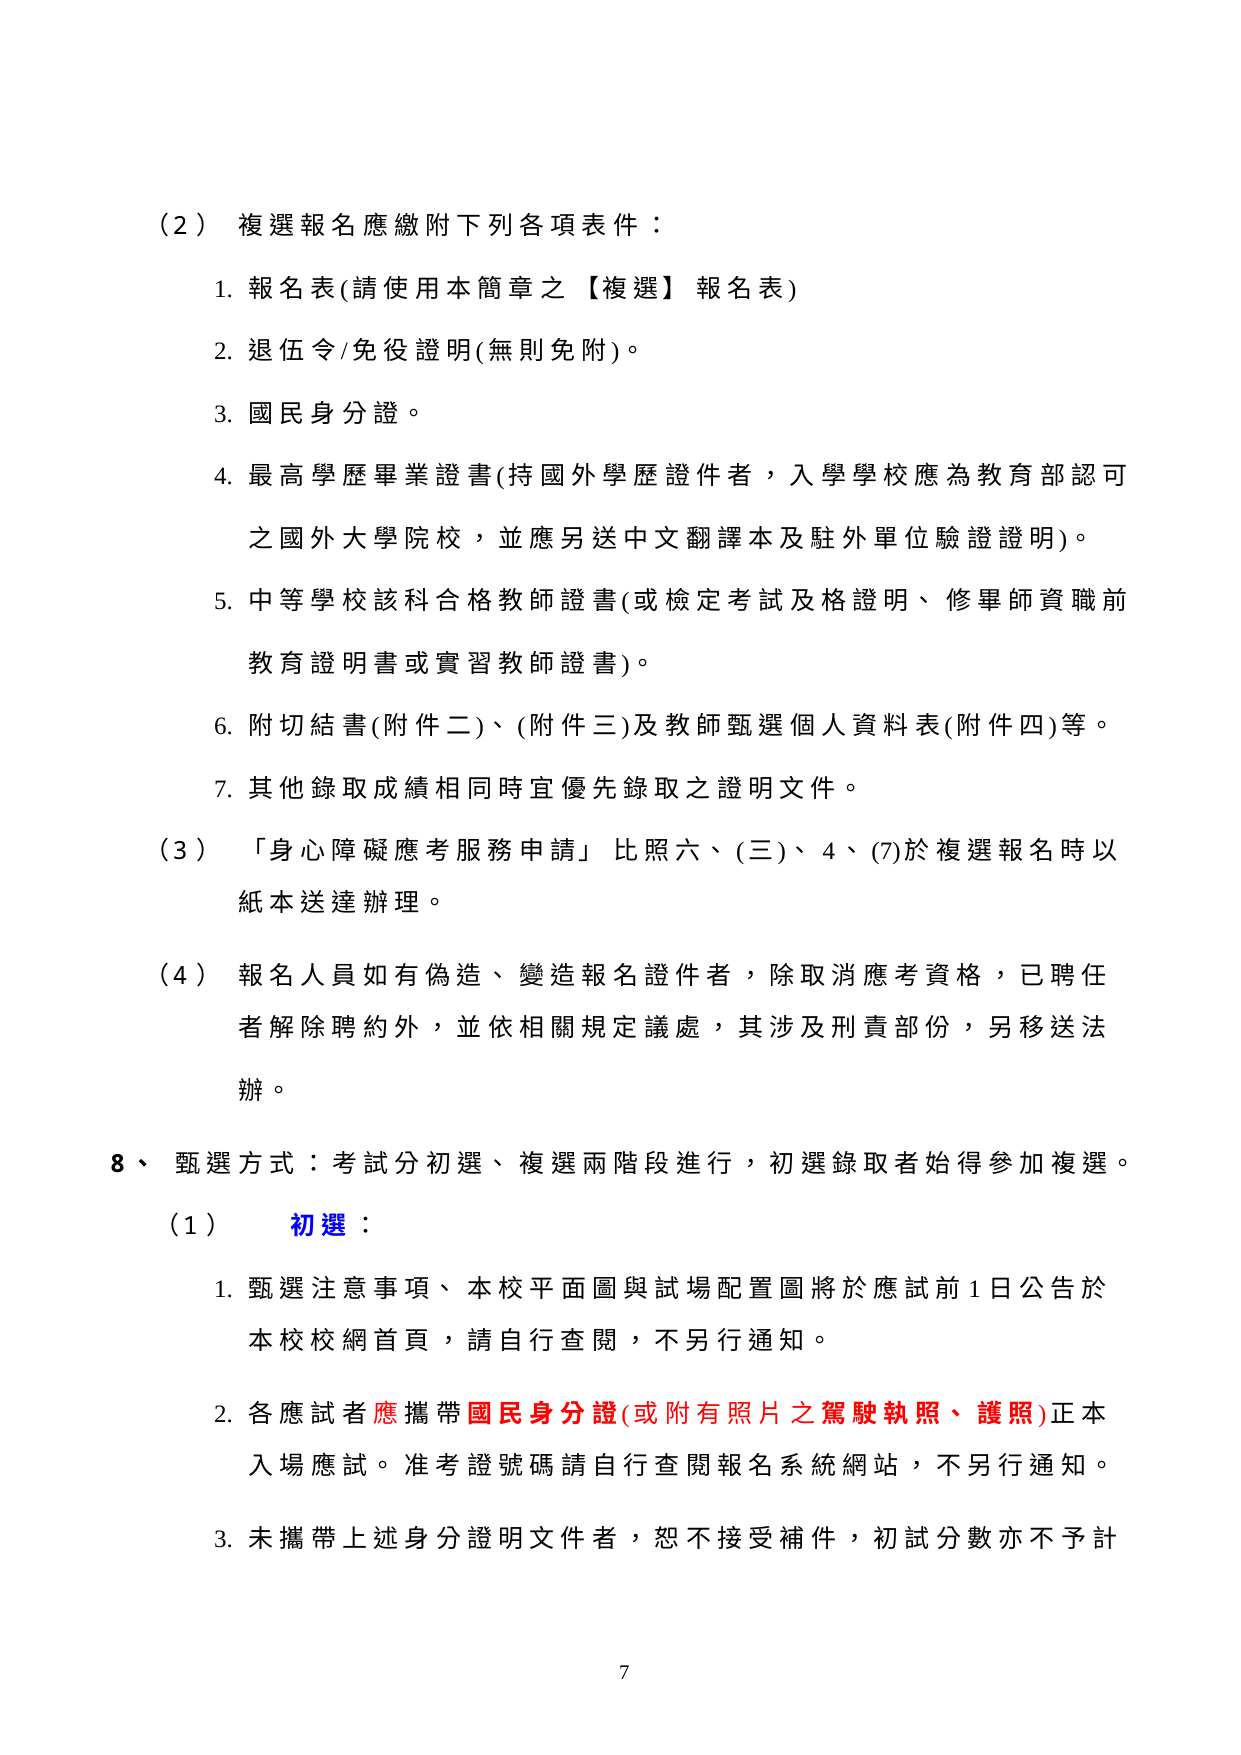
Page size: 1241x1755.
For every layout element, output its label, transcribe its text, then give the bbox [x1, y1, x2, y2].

list 中等學校該科合格教師證書(或檢定考試及格證明、修畢師資職前教育證明書或實習教師證書)。 [207, 547, 1131, 672]
list 報名人員如有偽造、變造報名證件者，除取消應考資格，已聘任者解除聘約外，並依相關規定議處，其涉及刑責部份，另移送法辦。 [139, 922, 1131, 1109]
list 附切結書(附件二)、(附件三)及教師甄選個人資料表(附件四)等。 [207, 672, 1131, 734]
list 甄選方式：考試分初選、複選兩階段進行，初選錄取者始得參加複選。 [110, 1109, 1131, 1172]
list 初選： [150, 1172, 1131, 1234]
list 最高學歷畢業證書(持國外學歷證件者，入學學校應為教育部認可之國外大學院校，並應另送中文翻譯本及駐外單位驗證證明)。 [207, 422, 1131, 547]
list 其他錄取成績相同時宜優先錄取之證明文件。 [207, 734, 1131, 797]
list 甄選注意事項、本校平面圖與試場配置圖將於應試前1日公告於本校校網首頁，請自行查閱，不另行通知。 [207, 1234, 1131, 1359]
list 各應試者應攜帶國民身分證(或附有照片之駕駛執照、護照)正本入場應試。准考證號碼請自行查閱報名系統網站，不另行通知。 [207, 1359, 1131, 1484]
list 複選報名應繳附下列各項表件： [139, 172, 1131, 234]
list 退伍令/免役證明(無則免附)。 [207, 297, 1131, 359]
list 未攜帶上述身分證明文件者，恕不接受補件，初試分數亦不予計分。 [207, 1484, 1131, 1547]
list 「身心障礙應考服務申請」比照六、(三)、4、(7)於複選報名時以紙本送達辦理。 [139, 797, 1131, 922]
list 國民身分證。 [207, 359, 1131, 422]
list 報名表(請使用本簡章之【複選】報名表) [207, 234, 1131, 297]
